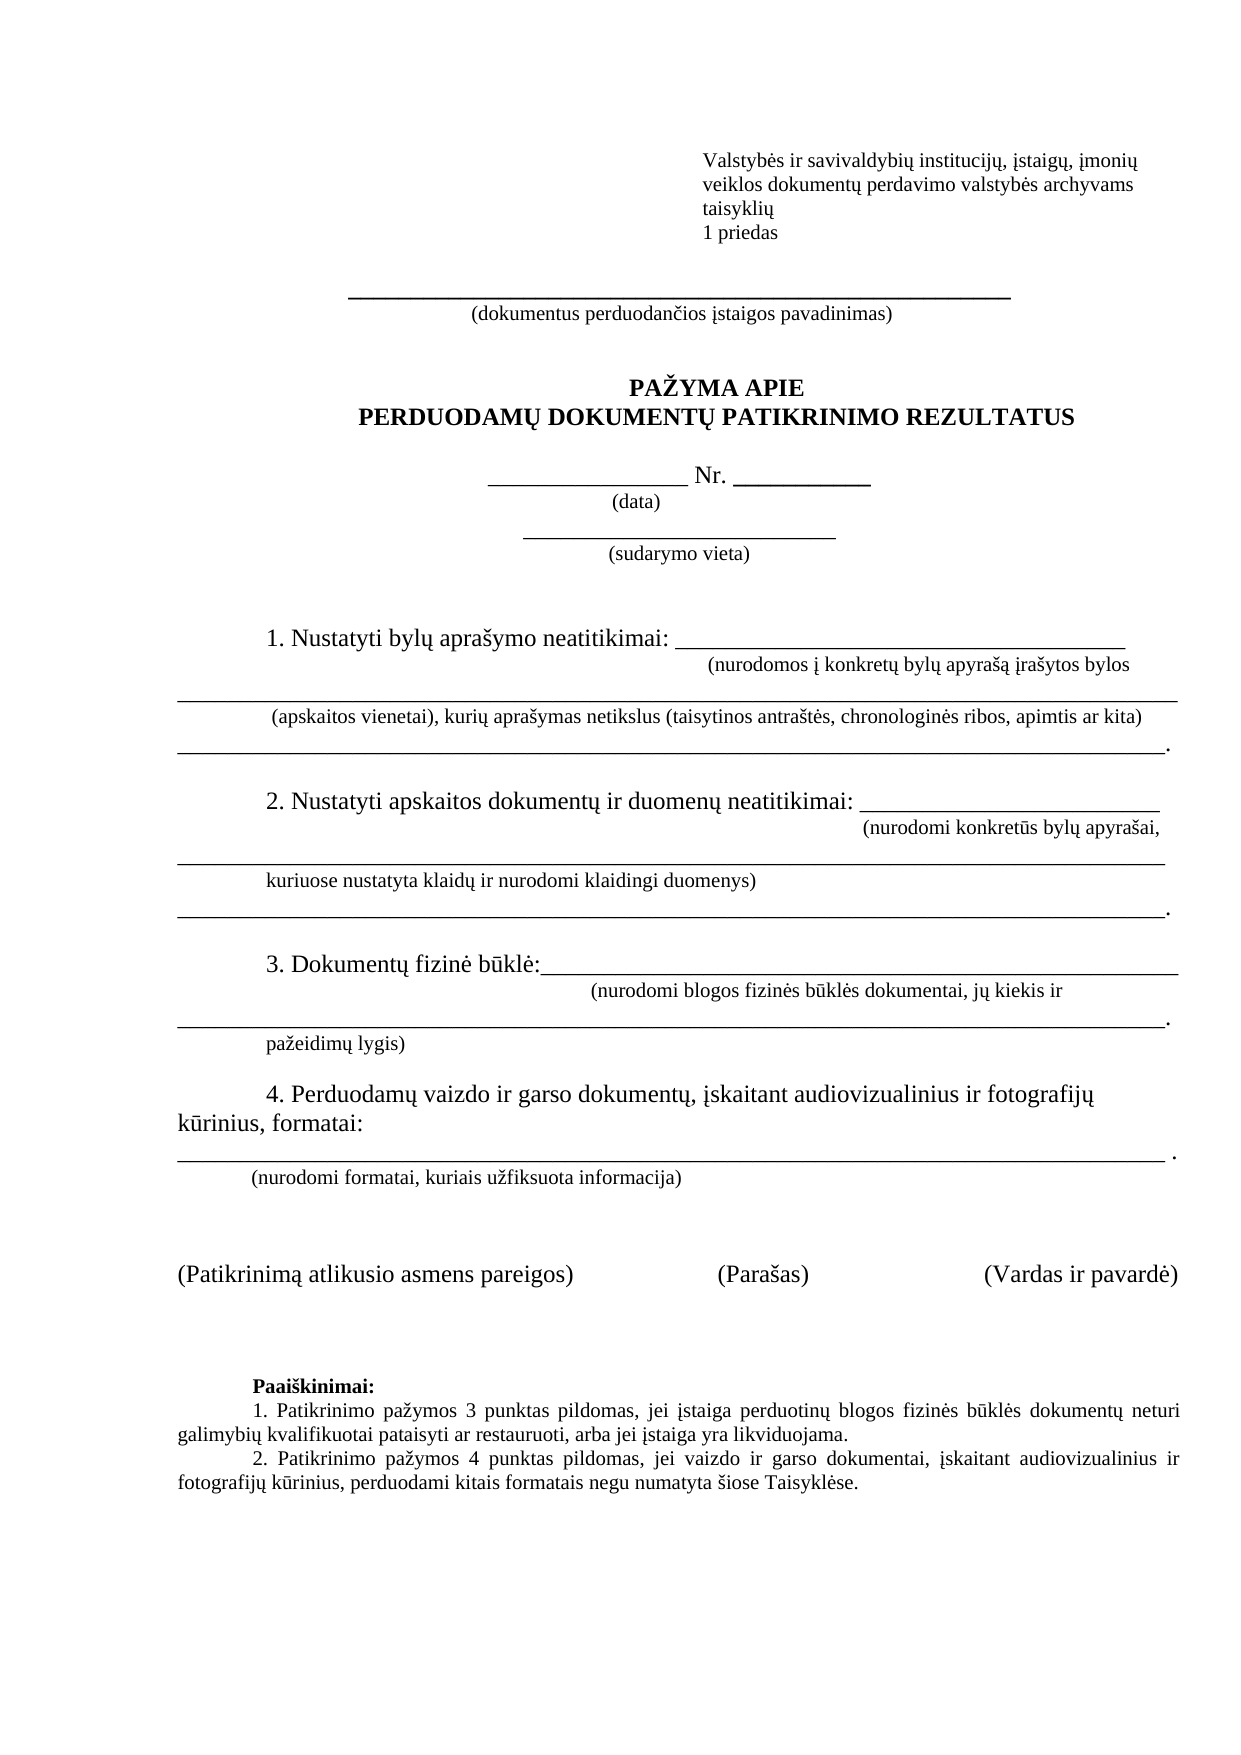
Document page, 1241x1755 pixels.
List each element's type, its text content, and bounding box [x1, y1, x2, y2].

text Paaiškinimai: [177, 1374, 1181, 1398]
text (data) [177, 488, 1181, 513]
text (nurodomi konkretūs bylų apyrašai, [177, 815, 1181, 839]
text ________________ Nr. ___________ [177, 460, 1181, 488]
text (Patikrinimą atlikusio asmens pareigos) (Parašas) (Vardas ir pavardė) [177, 1259, 1181, 1287]
text _______________________________________________________________________________ [177, 839, 1181, 868]
text 1 priedas [702, 220, 1181, 244]
text _______________________________________________________________________________ . [177, 1136, 1181, 1165]
text _____________________________________________________ [177, 273, 1181, 301]
text (nurodomi formatai, kuriais užfiksuota informacija) [177, 1165, 1181, 1189]
text 1. Nustatyti bylų aprašymo neatitikimai: ____________________________________ [177, 623, 1181, 652]
text _______________________________________________________________________________. [177, 728, 1181, 757]
text kuriuose nustatyta klaidų ir nurodomi klaidingi duomenys) [177, 868, 1181, 892]
text (sudarymo vieta) [177, 541, 1181, 565]
text 2. Patikrinimo pažymos 4 punktas pildomas, jei vaizdo ir garso dokumentai, įskaitant audiovizualinius ir fotografijų kūrinius, perduodami kitais formatais negu numatyta šiose Taisyklėse. [177, 1446, 1181, 1494]
text Valstybės ir savivaldybių institucijų, įstaigų, įmonių [702, 148, 1181, 172]
text _________________________ [177, 513, 1181, 541]
text PAŽYMA APIE [177, 373, 1181, 402]
text PERDUODAMŲ DOKUMENTŲ PATIKRINIMO REZULTATUS [177, 402, 1181, 431]
text (dokumentus perduodančios įstaigos pavadinimas) [177, 301, 1181, 325]
text veiklos dokumentų perdavimo valstybės archyvams [702, 172, 1181, 196]
text (nurodomi blogos fizinės būklės dokumentai, jų kiekis ir [177, 978, 1181, 1002]
text 4. Perduodamų vaizdo ir garso dokumentų, įskaitant audiovizualinius ir fotografijų kūrinius, formatai: [177, 1079, 1181, 1136]
text 1. Patikrinimo pažymos 3 punktas pildomas, jei įstaiga perduotinų blogos fizinės būklės dokumentų neturi galimybių kvalifikuotai pataisyti ar restauruoti, arba jei įstaiga yra likviduojama. [177, 1398, 1181, 1446]
text (nurodomos į konkretų bylų apyrašą įrašytos bylos [702, 652, 1181, 676]
text _______________________________________________________________________________. [177, 1002, 1181, 1031]
text (apskaitos vienetai), kurių aprašymas netikslus (taisytinos antraštės, chronologinės ribos, apimtis ar kita) [177, 704, 1181, 728]
text pažeidimų lygis) [177, 1031, 1181, 1055]
text taisyklių [702, 196, 1181, 220]
text 2. Nustatyti apskaitos dokumentų ir duomenų neatitikimai: ________________________ [177, 786, 1181, 815]
text 3. Dokumentų fizinė būklė:___________________________________________________ [177, 949, 1181, 978]
text _______________________________________________________________________________. [177, 892, 1181, 920]
text ________________________________________________________________________________ [177, 676, 1181, 704]
